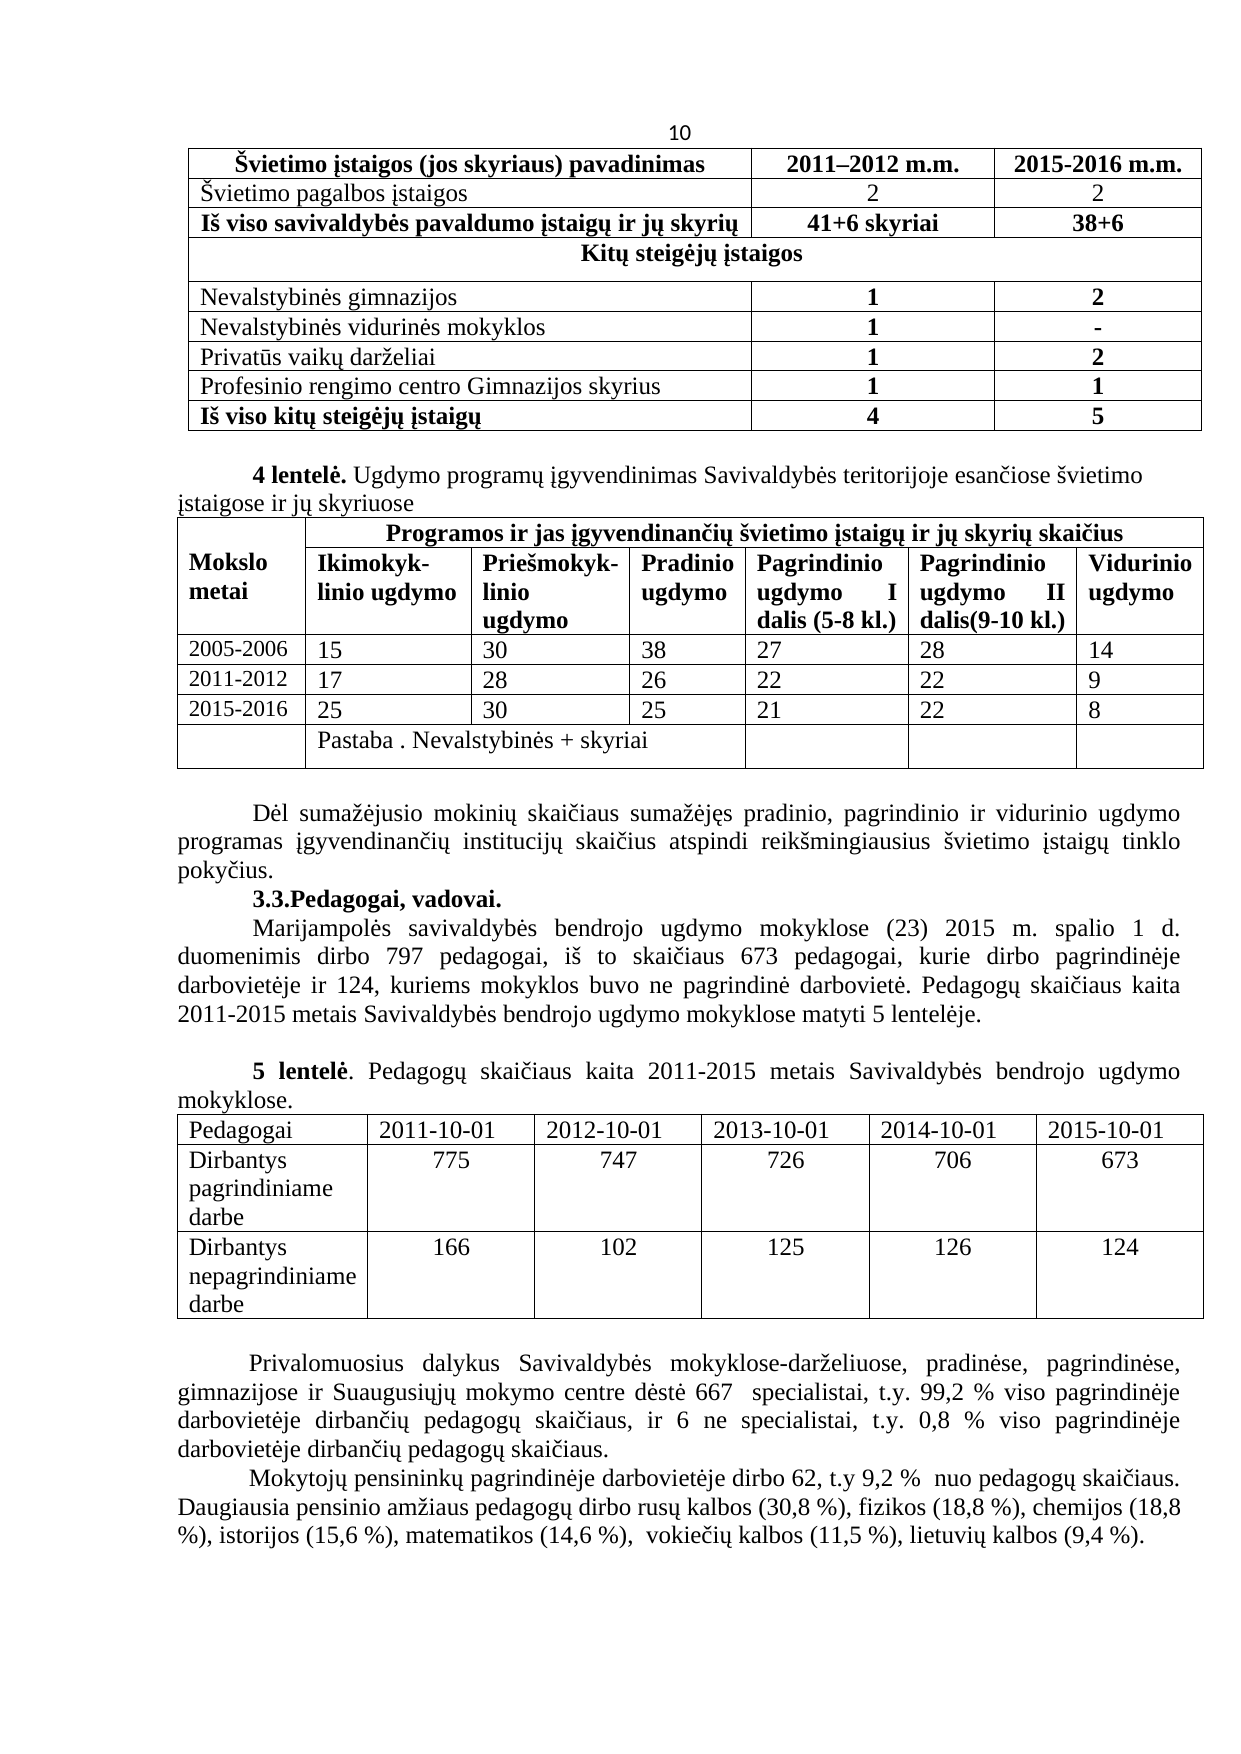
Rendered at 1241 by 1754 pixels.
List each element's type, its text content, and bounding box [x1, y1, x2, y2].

table_header 2013-10-01 [702, 1115, 869, 1144]
table_header 2011-10-01 [368, 1115, 534, 1144]
table_cell 747 [535, 1145, 701, 1231]
table_cell 2015-2016 [178, 695, 305, 724]
table_header 2011–2012 m.m. [752, 149, 994, 177]
table_cell Privatūs vaikų darželiai [189, 342, 751, 370]
table_cell Vidurinio ugdymo [1077, 548, 1203, 634]
text 3.3.Pedagogai, vadovai. [177, 884, 1181, 913]
table_header Pedagogai [178, 1115, 367, 1144]
table_cell Pradinio ugdymo [630, 548, 745, 634]
table_cell 28 [909, 635, 1076, 664]
table_cell 41+6 skyriai [752, 208, 994, 237]
table_cell 30 [472, 695, 629, 724]
table_cell Nevalstybinės vidurinės mokyklos [189, 312, 751, 341]
table_cell 2 [995, 179, 1201, 207]
table_cell 21 [746, 695, 908, 724]
table_cell 9 [1077, 665, 1203, 694]
text Mokytojų pensininkų pagrindinėje darbovietėje dirbo 62, t.y 9,2 % nuo pedagogų skaičiaus. Daugiausia pensinio amžiaus pedagogų dirbo rusų kalbos (30,8 %), fizikos (18,8 %), chemijos (18,8 %), istorijos (15,6 %), matematikos (14,6 %), vokiečių kalbos (11,5 %), lietuvių kalbos (9,4 %). [177, 1463, 1181, 1549]
table_cell 1 [995, 371, 1201, 400]
table_header 2015-2016 m.m. [995, 149, 1201, 177]
table_cell Dirbantys nepagrindiniame darbe [178, 1232, 367, 1318]
table_cell Kitų steigėjų įstaigos [189, 238, 1201, 281]
table_cell Profesinio rengimo centro Gimnazijos skyrius [189, 371, 751, 400]
table_cell 2 [995, 342, 1201, 370]
table_cell 27 [746, 635, 908, 664]
text Privalomuosius dalykus Savivaldybės mokyklose-darželiuose, pradinėse, pagrindinėse, gimnazijose ir Suaugusiųjų mokymo centre dėstė 667 specialistai, t.y. 99,2 % viso pagrindinėje darbovietėje dirbančių pedagogų skaičiaus, ir 6 ne specialistai, t.y. 0,8 % viso pagrindinėje darbovietėje dirbančių pedagogų skaičiaus. [177, 1348, 1181, 1463]
table_cell 673 [1037, 1145, 1203, 1231]
table_cell 30 [472, 635, 629, 664]
table_cell [909, 725, 1076, 768]
table_cell 4 [752, 401, 994, 430]
table_header Mokslo metai [178, 518, 305, 634]
table_header 2012-10-01 [535, 1115, 701, 1144]
table_cell 124 [1037, 1232, 1203, 1318]
table_cell 26 [630, 665, 745, 694]
table_cell Iš viso savivaldybės pavaldumo įstaigų ir jų skyrių [189, 208, 751, 237]
table_cell 38 [630, 635, 745, 664]
table_cell 5 [995, 401, 1201, 430]
table_cell 726 [702, 1145, 869, 1231]
text 4 lentelė. Ugdymo programų įgyvendinimas Savivaldybės teritorijoje esančiose švietimo įstaigose ir jų skyriuose [177, 460, 1181, 517]
table_cell 775 [368, 1145, 534, 1231]
text 5 lentelė. Pedagogų skaičiaus kaita 2011-2015 metais Savivaldybės bendrojo ugdymo mokyklose. [177, 1056, 1181, 1114]
table_cell 22 [909, 695, 1076, 724]
text Dėl sumažėjusio mokinių skaičiaus sumažėjęs pradinio, pagrindinio ir vidurinio ugdymo programas įgyvendinančių institucijų skaičius atspindi reikšmingiausius švietimo įstaigų tinklo pokyčius. [177, 798, 1181, 884]
table_cell 125 [702, 1232, 869, 1318]
table_header Programos ir jas įgyvendinančių švietimo įstaigų ir jų skyrių skaičius [306, 518, 1203, 547]
table_cell 1 [752, 312, 994, 341]
table_cell Pagrindinio ugdymo I dalis (5-8 kl.) [746, 548, 908, 634]
table_cell 1 [752, 282, 994, 311]
table_cell 2011-2012 [178, 665, 305, 694]
table_cell Švietimo pagalbos įstaigos [189, 179, 751, 207]
table_header 2015-10-01 [1037, 1115, 1203, 1144]
text Marijampolės savivaldybės bendrojo ugdymo mokyklose (23) 2015 m. spalio 1 d. duomenimis dirbo 797 pedagogai, iš to skaičiaus 673 pedagogai, kurie dirbo pagrindinėje darbovietėje ir 124, kuriems mokyklos buvo ne pagrindinė darbovietė. Pedagogų skaičiaus kaita 2011-2015 metais Savivaldybės bendrojo ugdymo mokyklose matyti 5 lentelėje. [177, 913, 1181, 1028]
table_cell 2 [752, 179, 994, 207]
table_cell 14 [1077, 635, 1203, 664]
table_cell 2 [995, 282, 1201, 311]
table_cell Iš viso kitų steigėjų įstaigų [189, 401, 751, 430]
table_cell [746, 725, 908, 768]
table_cell Pastaba . Nevalstybinės + skyriai [306, 725, 745, 768]
table_cell Dirbantys pagrindiniame darbe [178, 1145, 367, 1231]
table_cell 15 [306, 635, 471, 664]
table_cell 126 [870, 1232, 1036, 1318]
table_cell 38+6 [995, 208, 1201, 237]
table_cell 102 [535, 1232, 701, 1318]
table_header Švietimo įstaigos (jos skyriaus) pavadinimas [189, 149, 751, 177]
table_cell - [995, 312, 1201, 341]
table_cell 1 [752, 371, 994, 400]
table_cell 22 [909, 665, 1076, 694]
table_cell 28 [472, 665, 629, 694]
table_cell Nevalstybinės gimnazijos [189, 282, 751, 311]
table_cell 706 [870, 1145, 1036, 1231]
table_cell 2005-2006 [178, 635, 305, 664]
table_cell Priešmokyk-linio ugdymo [472, 548, 629, 634]
table_cell 166 [368, 1232, 534, 1318]
table_cell 22 [746, 665, 908, 694]
table_cell [1077, 725, 1203, 768]
table_cell 8 [1077, 695, 1203, 724]
table_header 2014-10-01 [870, 1115, 1036, 1144]
table_cell [178, 725, 305, 768]
table_cell Ikimokyk-linio ugdymo [306, 548, 471, 634]
table_cell 17 [306, 665, 471, 694]
table_cell Pagrindinio ugdymo II dalis(9-10 kl.) [909, 548, 1076, 634]
table_cell 1 [752, 342, 994, 370]
table_cell 25 [306, 695, 471, 724]
table_cell 25 [630, 695, 745, 724]
